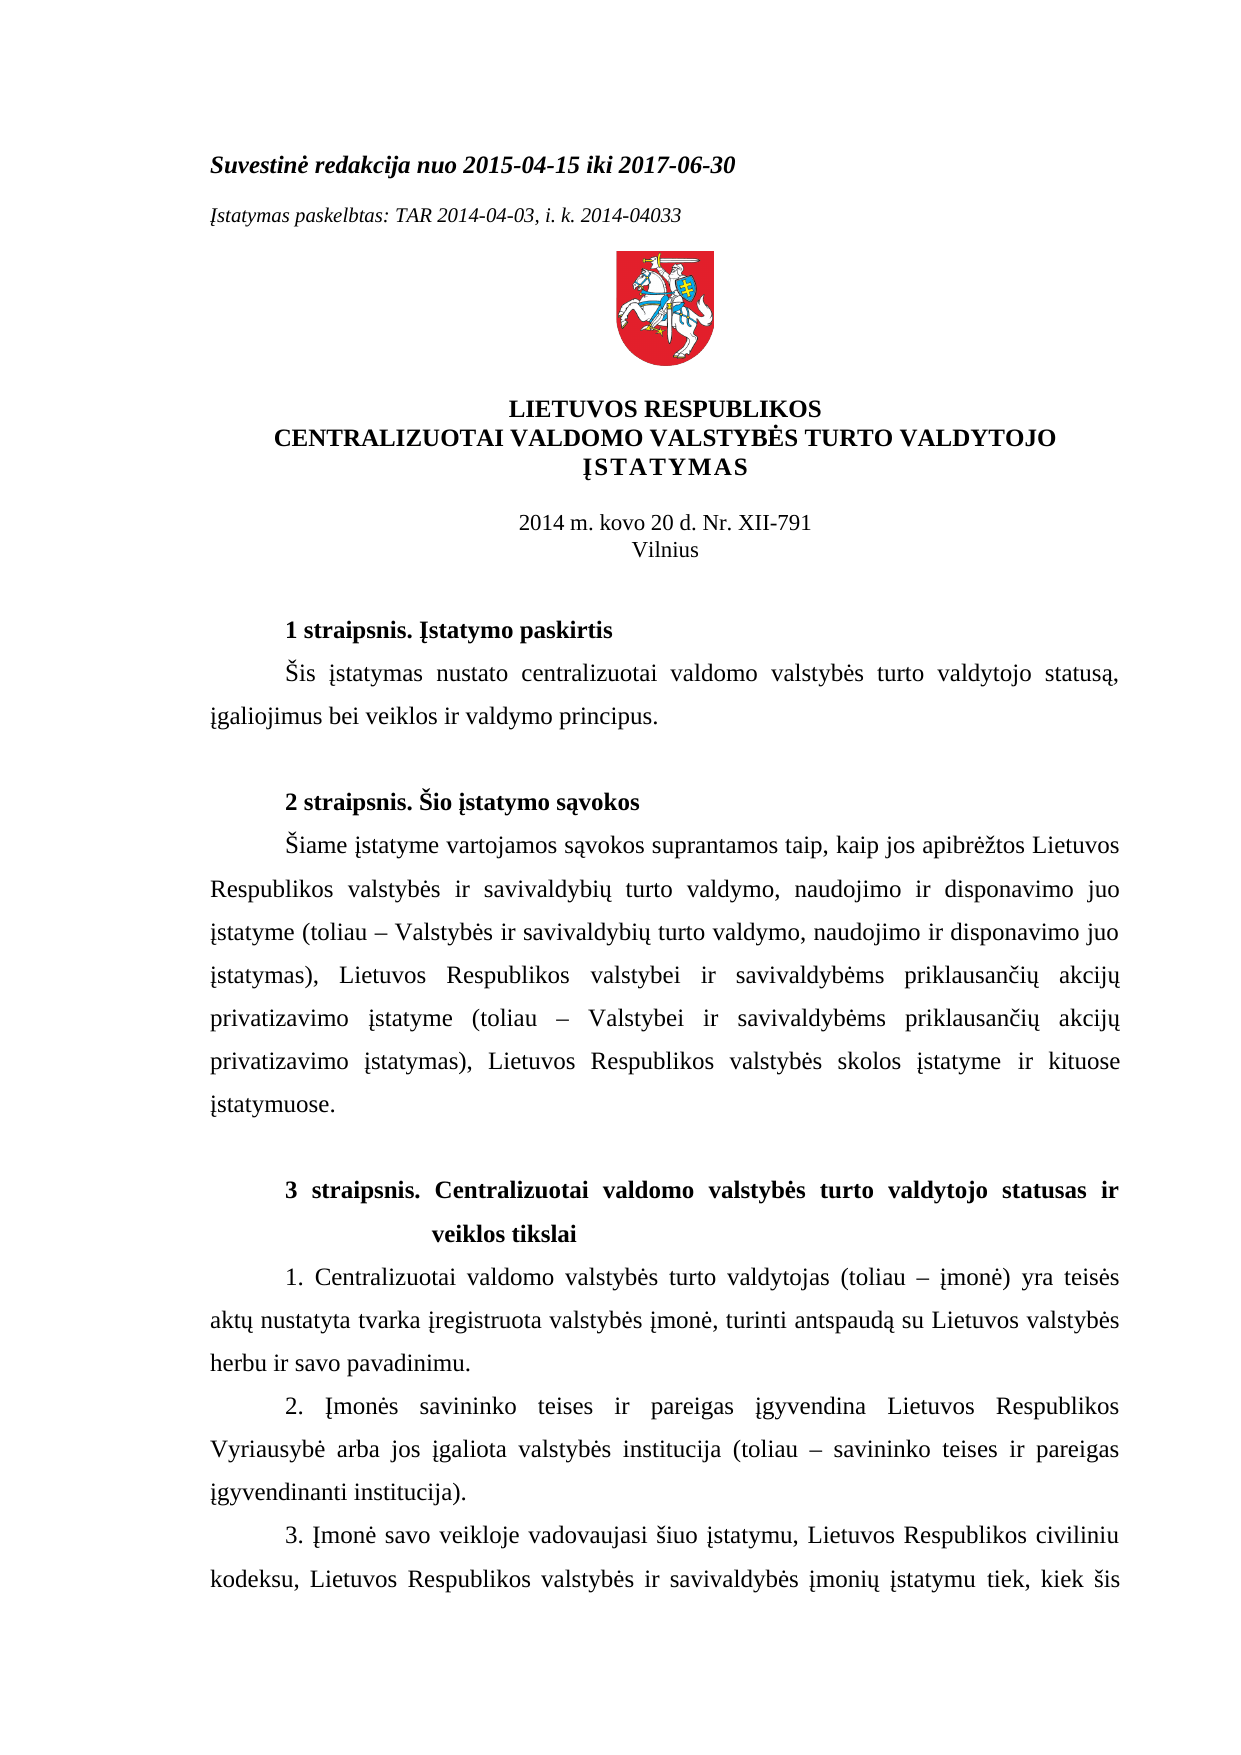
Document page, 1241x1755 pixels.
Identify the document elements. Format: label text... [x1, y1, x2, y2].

text Šis įstatymas nustato centralizuotai valdomo valstybės turto valdytojo statusą, įgaliojimus bei veiklos ir valdymo principus. [210, 658, 1120, 730]
text 3 straipsnis. Centralizuotai valdomo valstybės turto valdytojo statusas ir veiklos tikslai [285, 1176, 1120, 1247]
text Suvestinė redakcija nuo 2015-04-15 iki 2017-06-30 [210, 150, 1120, 179]
text 2 straipsnis. Šio įstatymo sąvokos [210, 787, 1120, 816]
text Šiame įstatyme vartojamos sąvokos suprantamos taip, kaip jos apibrėžtos Lietuvos Respublikos valstybės ir savivaldybių turto valdymo, naudojimo ir disponavimo juo įstatyme (toliau – Valstybės ir savivaldybių turto valdymo, naudojimo ir disponavimo juo įstatymas), Lietuvos Respublikos valstybei ir savivaldybėms priklausančių akcijų privatizavimo įstatyme (toliau – Valstybei ir savivaldybėms priklausančių akcijų privatizavimo įstatymas), Lietuvos Respublikos valstybės skolos įstatyme ir kituose įstatymuose. [210, 831, 1120, 1118]
text 2014 m. kovo 20 d. Nr. XII-791 [210, 509, 1120, 536]
text 1 straipsnis. Įstatymo paskirtis [210, 615, 1120, 644]
text 2. Įmonės savininko teises ir pareigas įgyvendina Lietuvos Respublikos Vyriausybė arba jos įgaliota valstybės institucija (toliau – savininko teises ir pareigas įgyvendinanti institucija). [210, 1391, 1120, 1506]
text Įstatymas paskelbtas: TAR 2014-04-03, i. k. 2014-04033 [210, 203, 1120, 227]
text 3. Įmonė savo veikloje vadovaujasi šiuo įstatymu, Lietuvos Respublikos civiliniu kodeksu, Lietuvos Respublikos valstybės ir savivaldybės įmonių įstatymu tiek, kiek šis [210, 1521, 1120, 1592]
text CENTRALIZUOTAI VALDOMO VALSTYBĖS TURTO VALDYTOJO [210, 423, 1120, 452]
text LIETUVOS RESPUBLIKOS [210, 394, 1120, 423]
text ĮSTATYMAS [210, 452, 1120, 481]
text 1. Centralizuotai valdomo valstybės turto valdytojas (toliau – įmonė) yra teisės aktų nustatyta tvarka įregistruota valstybės įmonė, turinti antspaudą su Lietuvos valstybės herbu ir savo pavadinimu. [210, 1262, 1120, 1377]
text Vilnius [210, 536, 1120, 562]
